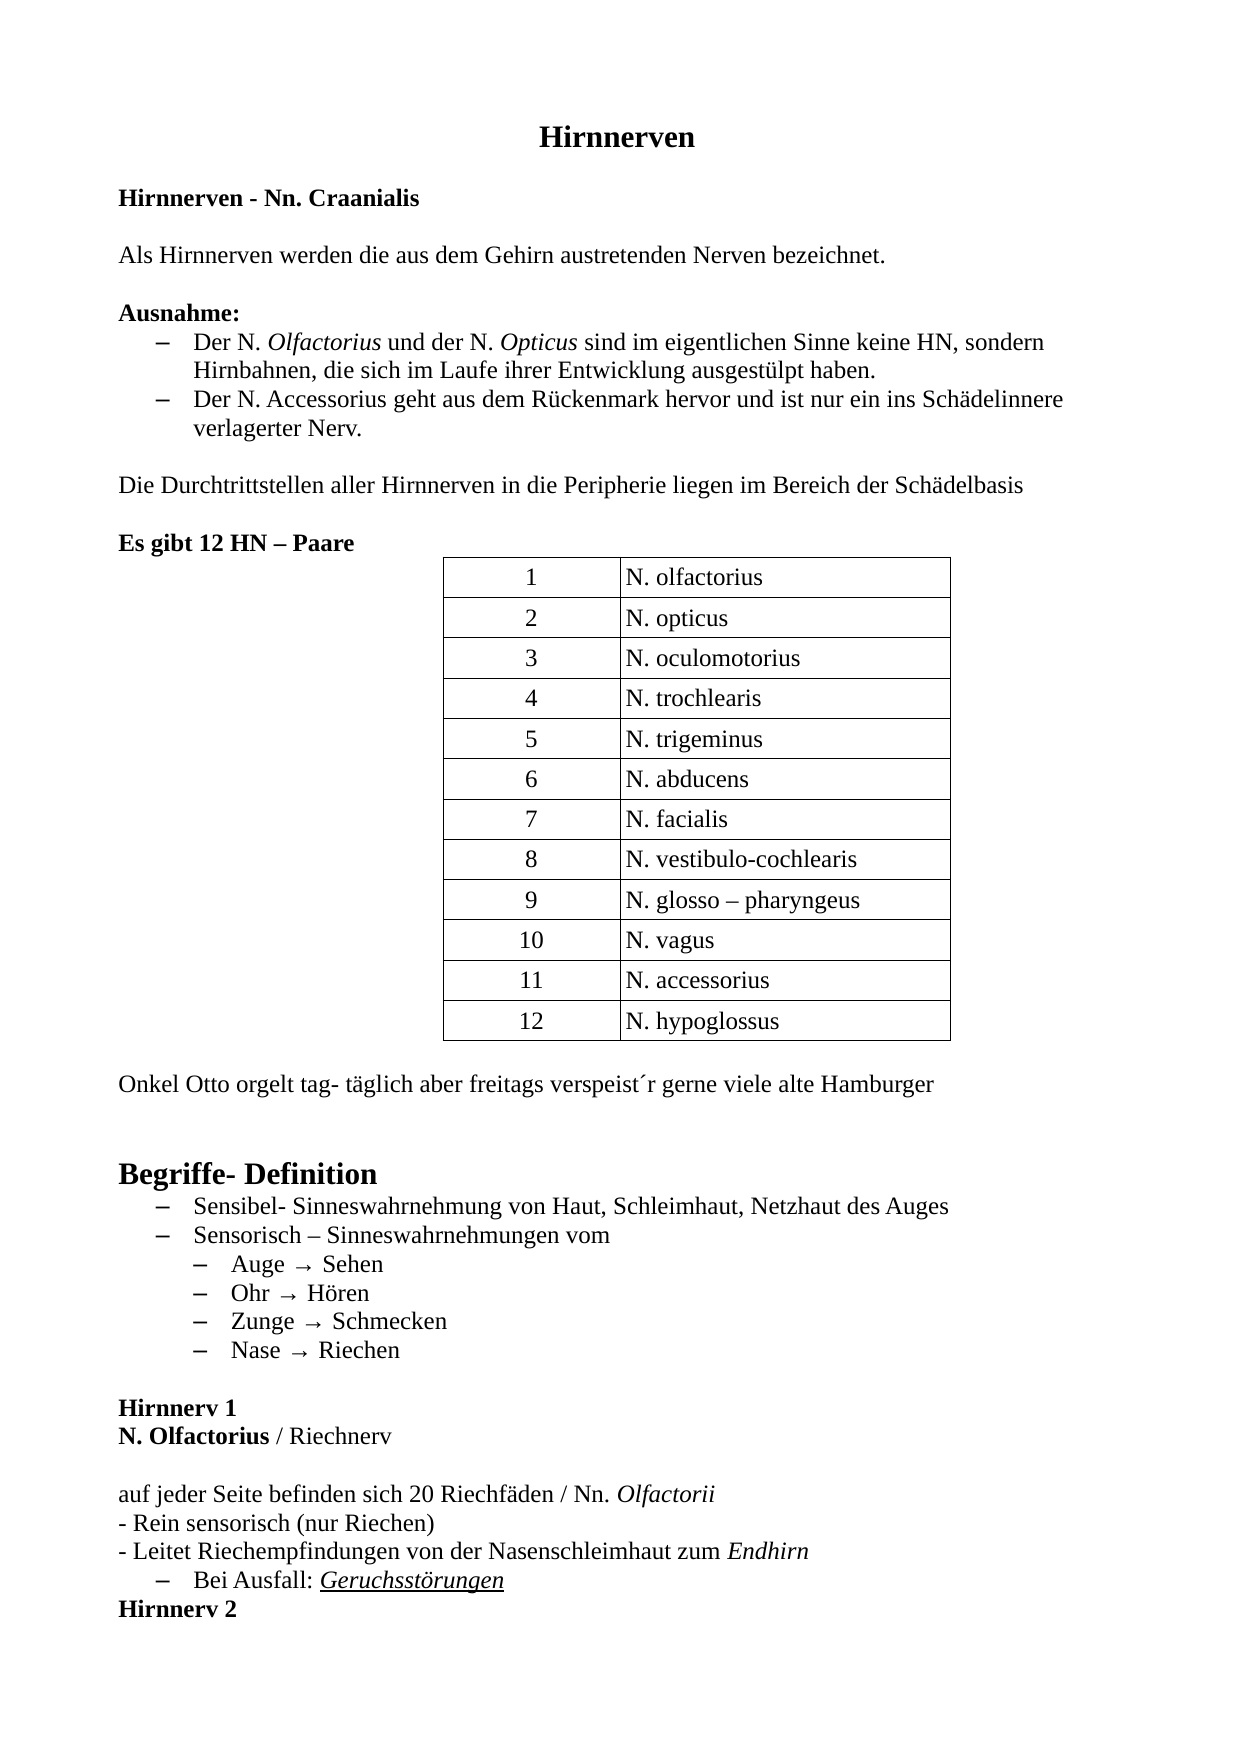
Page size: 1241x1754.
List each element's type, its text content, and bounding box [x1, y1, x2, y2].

table_cell N. vagus [621, 920, 950, 960]
text - Rein sensorisch (nur Riechen) [118, 1508, 1122, 1536]
list Der N. Accessorius geht aus dem Rückenmark hervor und ist nur ein ins Schädelinnere verlagerter Nerv. [156, 384, 1122, 442]
table_cell 4 [444, 679, 620, 718]
table_cell N. accessorius [621, 961, 950, 1000]
text Die Durchtrittstellen aller Hirnnerven in die Peripherie liegen im Bereich der Schädelbasis [118, 470, 1122, 499]
table_cell N. hypoglossus [621, 1001, 950, 1040]
text Onkel Otto orgelt tag- täglich aber freitags verspeist´r gerne viele alte Hamburger [118, 1069, 1122, 1098]
table_cell 3 [444, 638, 620, 677]
text Als Hirnnerven werden die aus dem Gehirn austretenden Nerven bezeichnet. [118, 240, 1122, 269]
list Der N. Olfactorius und der N. Opticus sind im eigentlichen Sinne keine HN, sondern Hirnbahnen, die sich im Laufe ihrer Entwicklung ausgestülpt haben. [156, 327, 1122, 384]
text - Leitet Riechempfindungen von der Nasenschleimhaut zum Endhirn [118, 1536, 1122, 1565]
text Ausnahme: [118, 298, 1122, 327]
table_cell N. trochlearis [621, 679, 950, 718]
text Begriffe- Definition [118, 1155, 1122, 1191]
table_cell 6 [444, 759, 620, 798]
list Sensorisch – Sinneswahrnehmungen vom [156, 1220, 1122, 1249]
text Hirnnerv 2 [118, 1594, 1122, 1623]
table_cell N. glosso – pharyngeus [621, 880, 950, 919]
table_cell N. facialis [621, 800, 950, 839]
table_cell 12 [444, 1001, 620, 1040]
table_cell N. opticus [621, 598, 950, 637]
table_cell N. abducens [621, 759, 950, 798]
text Hirnnerv 1 [118, 1393, 1122, 1421]
table_cell N. trigeminus [621, 719, 950, 758]
table_cell N. vestibulo-cochlearis [621, 840, 950, 879]
text Hirnnerven [118, 118, 1122, 154]
table_header 1 [444, 558, 620, 597]
text auf jeder Seite befinden sich 20 Riechfäden / Nn. Olfactorii [118, 1479, 1122, 1508]
list Sensibel- Sinneswahrnehmung von Haut, Schleimhaut, Netzhaut des Auges [156, 1191, 1122, 1220]
table_cell 7 [444, 800, 620, 839]
text Es gibt 12 HN – Paare [118, 528, 1122, 557]
table_cell 10 [444, 920, 620, 960]
table_header N. olfactorius [621, 558, 950, 597]
text N. Olfactorius / Riechnerv [118, 1421, 1122, 1450]
table_cell 11 [444, 961, 620, 1000]
list Zunge → Schmecken [193, 1306, 1122, 1335]
table_cell N. oculomotorius [621, 638, 950, 677]
list Auge → Sehen [193, 1249, 1122, 1278]
list Bei Ausfall: Geruchsstörungen [156, 1565, 1122, 1594]
table_cell 8 [444, 840, 620, 879]
list Ohr → Hören [193, 1278, 1122, 1306]
text Hirnnerven - Nn. Craanialis [118, 183, 1122, 212]
table_cell 9 [444, 880, 620, 919]
list Nase → Riechen [193, 1335, 1122, 1364]
table_cell 5 [444, 719, 620, 758]
table_cell 2 [444, 598, 620, 637]
